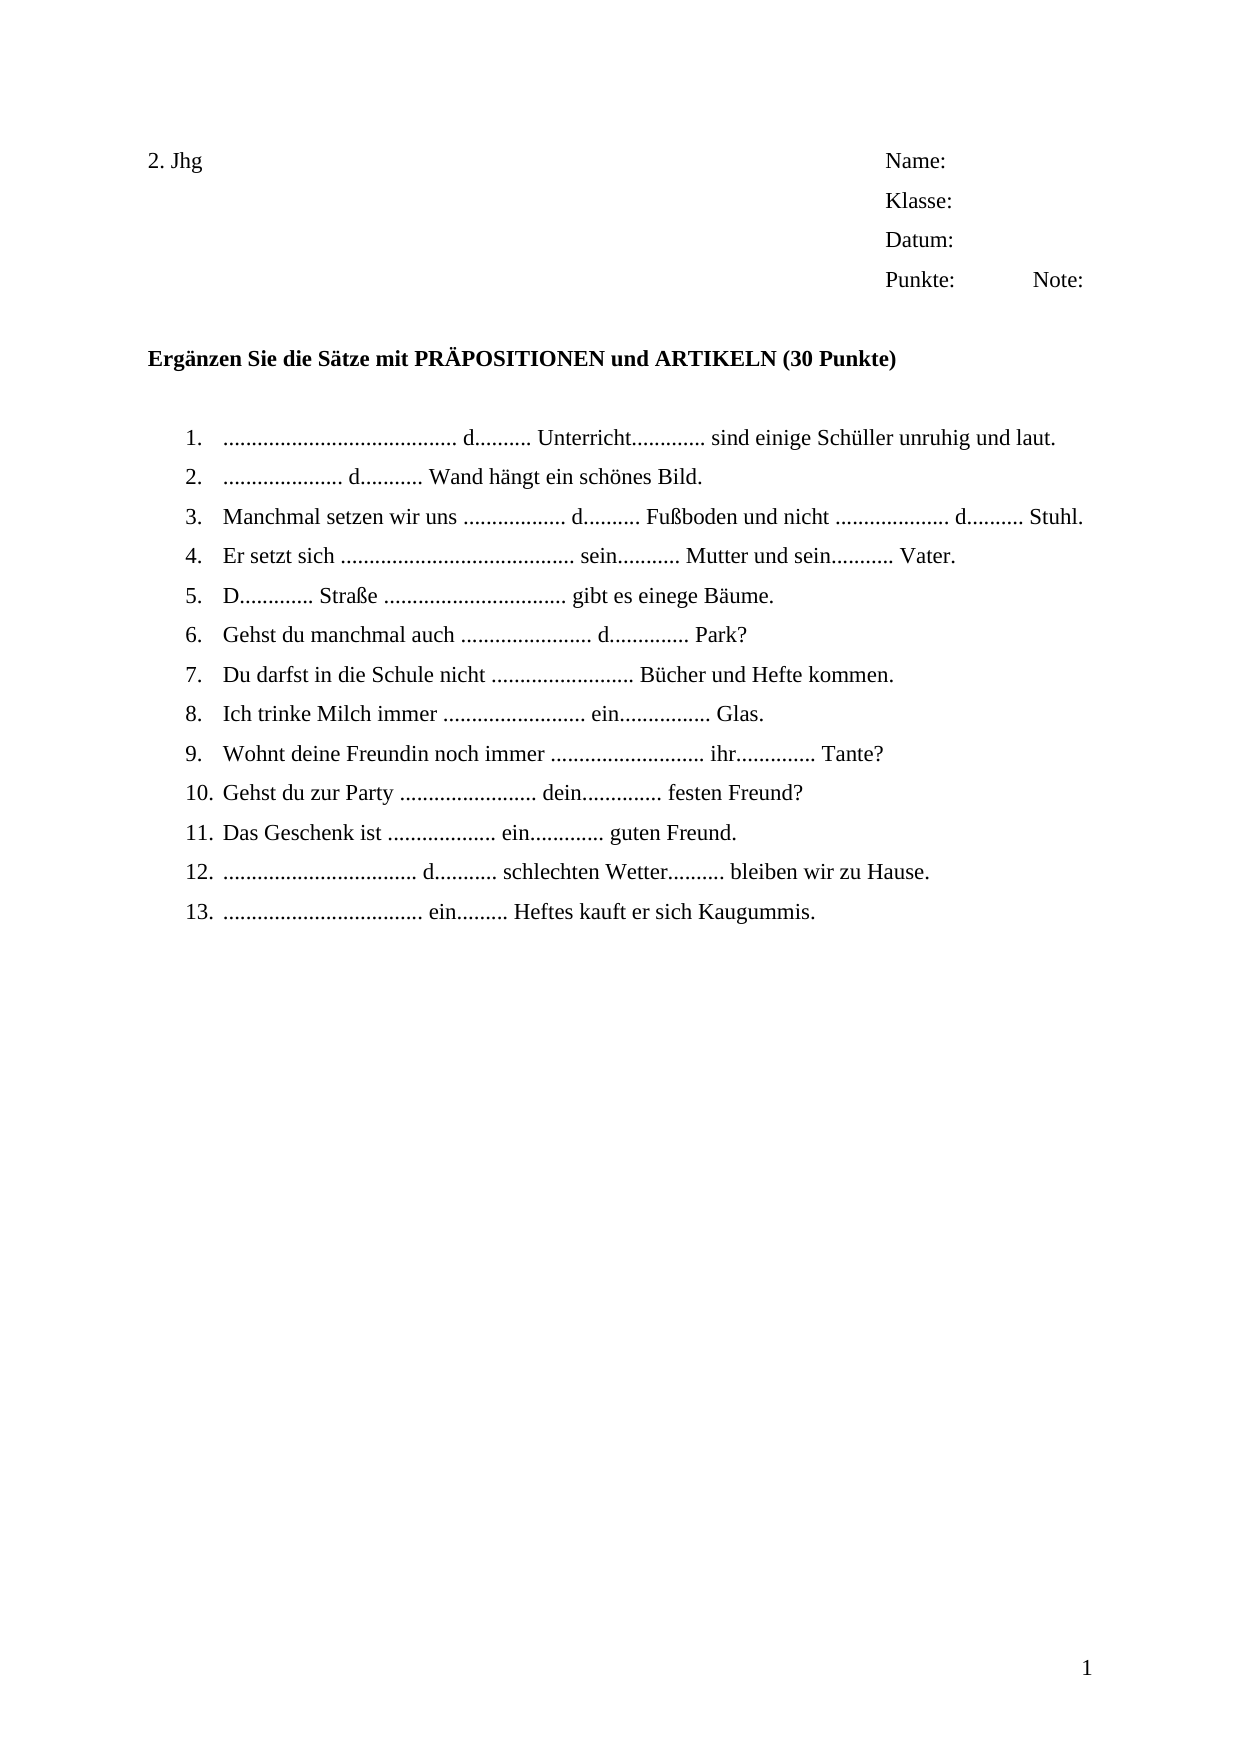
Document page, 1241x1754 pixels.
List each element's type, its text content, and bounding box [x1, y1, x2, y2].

list Manchmal setzen wir uns .................. d.......... Fußboden und nicht .................... d.......... Stuhl. [185, 503, 1093, 529]
list Gehst du zur Party ........................ dein.............. festen Freund? [185, 779, 1093, 806]
list ......................................... d.......... Unterricht............. sind einige Schüller unruhig und laut. [185, 424, 1093, 450]
list .................................. d........... schlechten Wetter.......... bleiben wir zu Hause. [185, 858, 1093, 884]
text Ergänzen Sie die Sätze mit PRÄPOSITIONEN und ARTIKELN (30 Punkte) [148, 345, 1093, 371]
list Das Geschenk ist ................... ein............. guten Freund. [185, 819, 1093, 845]
list Er setzt sich ......................................... sein........... Mutter und sein........... Vater. [185, 542, 1093, 569]
list Du darfst in die Schule nicht ......................... Bücher und Hefte kommen. [185, 661, 1093, 687]
list Gehst du manchmal auch ....................... d.............. Park? [185, 621, 1093, 648]
text Klasse: [148, 187, 1093, 213]
text Datum: [148, 227, 1093, 253]
text 2. Jhg Name: [148, 148, 1093, 174]
list ................................... ein......... Heftes kauft er sich Kaugummis. [185, 898, 1093, 924]
text Punkte: Note: [148, 266, 1093, 292]
list D............. Straße ................................ gibt es einege Bäume. [185, 582, 1093, 608]
list ..................... d........... Wand hängt ein schönes Bild. [185, 463, 1093, 490]
list Ich trinke Milch immer ......................... ein................ Glas. [185, 700, 1093, 727]
list Wohnt deine Freundin noch immer ........................... ihr.............. Tante? [185, 740, 1093, 766]
